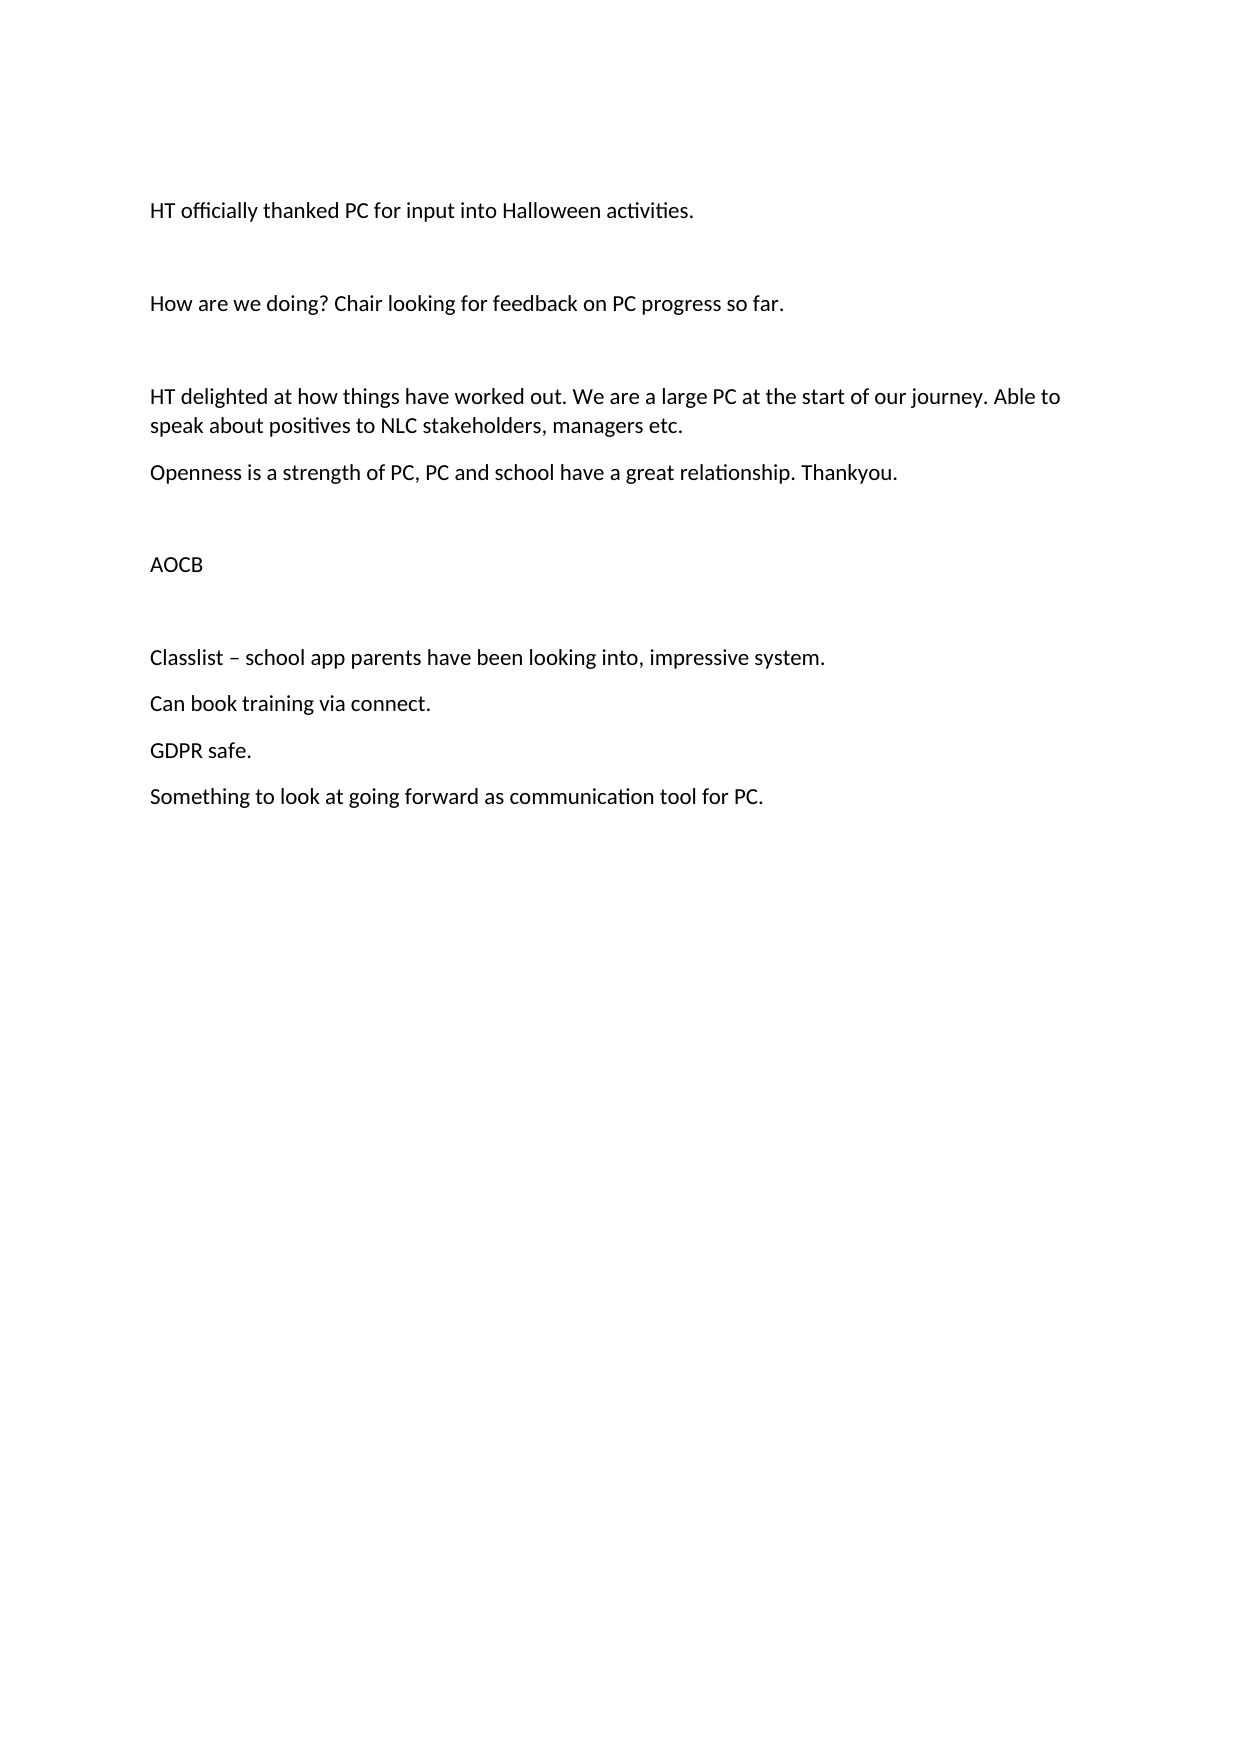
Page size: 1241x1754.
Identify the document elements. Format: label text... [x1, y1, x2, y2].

text AOCB [150, 551, 1090, 578]
text Can book training via connect. [150, 689, 1090, 718]
text HT officially thanked PC for input into Halloween activities. [150, 196, 1090, 224]
text Something to look at going forward as communication tool for PC. [150, 782, 1090, 810]
text How are we doing? Chair looking for feedback on PC progress so far. [150, 289, 1090, 317]
text Openness is a strength of PC, PC and school have a great relationship. Thankyou. [150, 458, 1090, 486]
text HT delighted at how things have worked out. We are a large PC at the start of our journey. Able to speak about positives to NLC stakeholders, managers etc. [150, 382, 1090, 439]
text Classlist – school app parents have been looking into, impressive system. [150, 643, 1090, 671]
text GDPR safe. [150, 736, 1090, 764]
